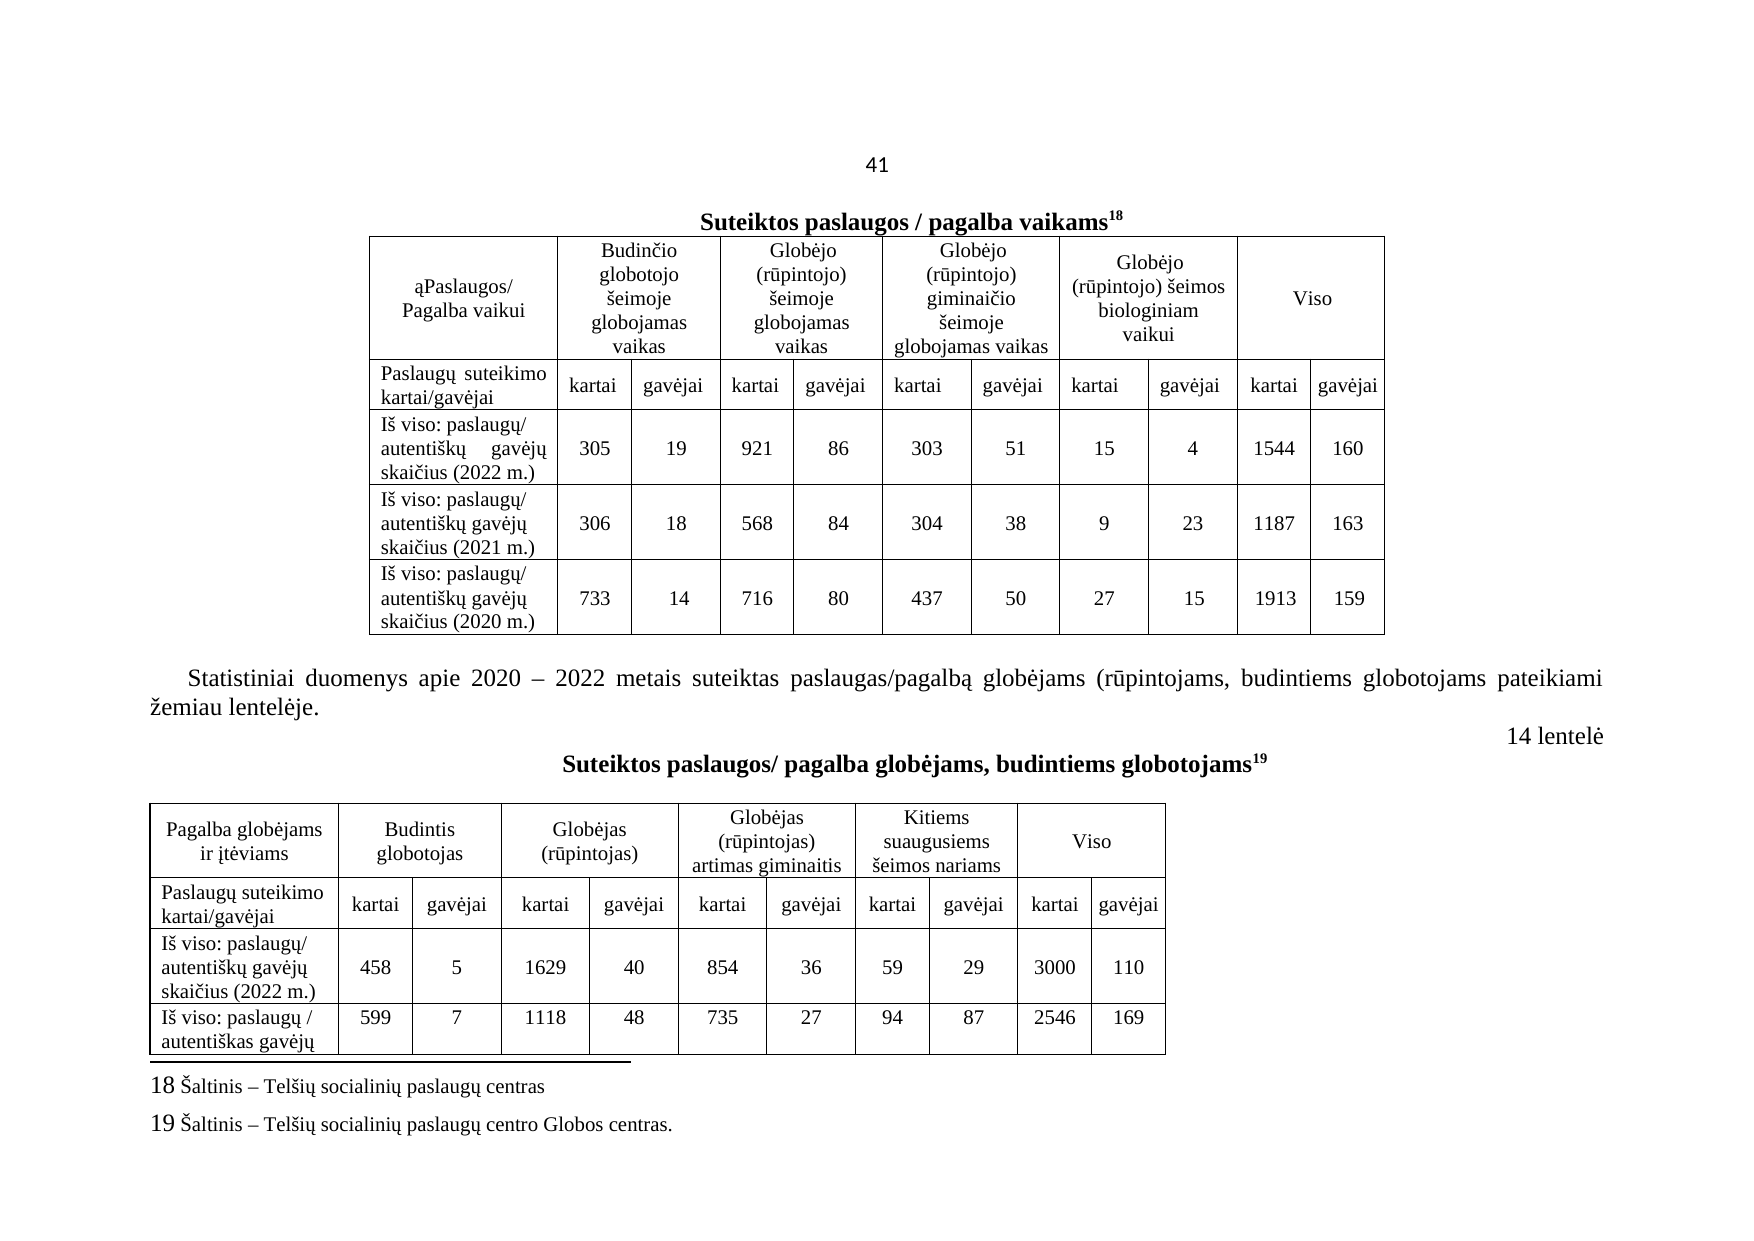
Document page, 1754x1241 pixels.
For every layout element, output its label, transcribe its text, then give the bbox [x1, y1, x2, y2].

table_cell 1629 [502, 929, 589, 1003]
text Šaltinis – Telšių socialinių paslaugų centras [150, 1062, 1604, 1099]
table_header Budintis globotojas [339, 804, 501, 877]
table_cell gavėjai [972, 360, 1059, 409]
table_cell 458 [339, 929, 412, 1003]
table_cell gavėjai [1311, 360, 1384, 409]
text 14 lentelė [150, 721, 1604, 749]
table_cell kartai [856, 878, 929, 928]
table_cell 169 [1092, 1004, 1165, 1053]
table_cell 733 [558, 560, 631, 633]
table_cell gavėjai [590, 878, 678, 928]
table_cell 1187 [1238, 485, 1310, 559]
table_cell 159 [1311, 560, 1384, 633]
table_cell 160 [1311, 410, 1384, 484]
table_cell gavėjai [1149, 360, 1237, 409]
table_cell 1913 [1238, 560, 1310, 633]
table_cell 304 [883, 485, 971, 559]
table_cell 306 [558, 485, 631, 559]
table_cell 40 [590, 929, 678, 1003]
table_cell 94 [856, 1004, 929, 1053]
table_cell 84 [794, 485, 882, 559]
table_cell kartai [558, 360, 631, 409]
table_cell Iš viso: paslaugų/ autentiškų gavėjų skaičius (2020 m.) [370, 560, 557, 633]
table_header Kitiems suaugusiems šeimos nariams [856, 804, 1017, 877]
table_cell kartai [1060, 360, 1148, 409]
table_cell 716 [721, 560, 793, 633]
table_cell 303 [883, 410, 971, 484]
table_cell Paslaugų suteikimo kartai/gavėjai [370, 360, 557, 409]
table_cell 87 [930, 1004, 1017, 1053]
table_cell 27 [1060, 560, 1148, 633]
table_cell 80 [794, 560, 882, 633]
table_cell 599 [339, 1004, 412, 1053]
table_header Viso [1238, 237, 1384, 358]
table_header ąPaslaugos/ Pagalba vaikui [370, 237, 557, 358]
table_cell 14 [632, 560, 720, 633]
table_cell 15 [1060, 410, 1148, 484]
table_cell kartai [1018, 878, 1091, 928]
table_cell 735 [679, 1004, 766, 1053]
table_cell 23 [1149, 485, 1237, 559]
table_cell 568 [721, 485, 793, 559]
table_cell 51 [972, 410, 1059, 484]
table_cell 921 [721, 410, 793, 484]
table_cell gavėjai [767, 878, 855, 928]
table_cell kartai [1238, 360, 1310, 409]
table_cell Paslaugų suteikimo kartai/gavėjai [151, 878, 338, 928]
table_cell 50 [972, 560, 1059, 633]
table_cell 59 [856, 929, 929, 1003]
table_cell 48 [590, 1004, 678, 1053]
table_cell 38 [972, 485, 1059, 559]
table_header Budinčio globotojo šeimoje globojamas vaikas [558, 237, 720, 358]
table_header Viso [1018, 804, 1165, 877]
table_cell 854 [679, 929, 766, 1003]
table_cell 36 [767, 929, 855, 1003]
table_cell 9 [1060, 485, 1148, 559]
table_cell 5 [413, 929, 501, 1003]
text Statistiniai duomenys apie 2020 – 2022 metais suteiktas paslaugas/pagalbą globėjams (rūpintojams, budintiems globotojams pateikiami žemiau lentelėje. [150, 663, 1604, 721]
table_header Globėjo (rūpintojo) giminaičio šeimoje globojamas vaikas [883, 237, 1059, 358]
table_cell Iš viso: paslaugų / autentiškas gavėjų [151, 1004, 338, 1053]
table_cell 15 [1149, 560, 1237, 633]
table_cell 110 [1092, 929, 1165, 1003]
table_cell 305 [558, 410, 631, 484]
table_cell 27 [767, 1004, 855, 1053]
table_header Pagalba globėjams ir įtėviams [151, 804, 338, 877]
table_cell gavėjai [794, 360, 882, 409]
table_cell kartai [679, 878, 766, 928]
table_cell 1544 [1238, 410, 1310, 484]
table_cell gavėjai [632, 360, 720, 409]
table_cell 1118 [502, 1004, 589, 1053]
text Suteiktos paslaugos / pagalba vaikams [150, 207, 1604, 236]
table_cell 86 [794, 410, 882, 484]
table_header Globėjo (rūpintojo) šeimos biologiniam vaikui [1060, 237, 1237, 358]
table_cell kartai [883, 360, 971, 409]
text Šaltinis – Telšių socialinių paslaugų centro Globos centras. [150, 1099, 1604, 1137]
table_cell kartai [721, 360, 793, 409]
text Suteiktos paslaugos/ pagalba globėjams, budintiems globotojams [150, 749, 1604, 778]
table_cell gavėjai [1092, 878, 1165, 928]
table_cell gavėjai [413, 878, 501, 928]
table_cell Iš viso: paslaugų/ autentiškų gavėjų skaičius (2021 m.) [370, 485, 557, 559]
table_header Globėjo (rūpintojo) šeimoje globojamas vaikas [721, 237, 882, 358]
table_cell kartai [339, 878, 412, 928]
table_header Globėjas (rūpintojas) artimas giminaitis [679, 804, 855, 877]
table_cell gavėjai [930, 878, 1017, 928]
table_cell Iš viso: paslaugų/ autentiškų gavėjų skaičius (2022 m.) [370, 410, 557, 484]
table_cell 4 [1149, 410, 1237, 484]
table_cell 7 [413, 1004, 501, 1053]
table_cell 437 [883, 560, 971, 633]
table_cell 2546 [1018, 1004, 1091, 1053]
table_cell 19 [632, 410, 720, 484]
table_header Globėjas (rūpintojas) [502, 804, 678, 877]
table_cell 163 [1311, 485, 1384, 559]
table_cell 18 [632, 485, 720, 559]
table_cell kartai [502, 878, 589, 928]
table_cell Iš viso: paslaugų/ autentiškų gavėjų skaičius (2022 m.) [151, 929, 338, 1003]
table_cell 29 [930, 929, 1017, 1003]
table_cell 3000 [1018, 929, 1091, 1003]
